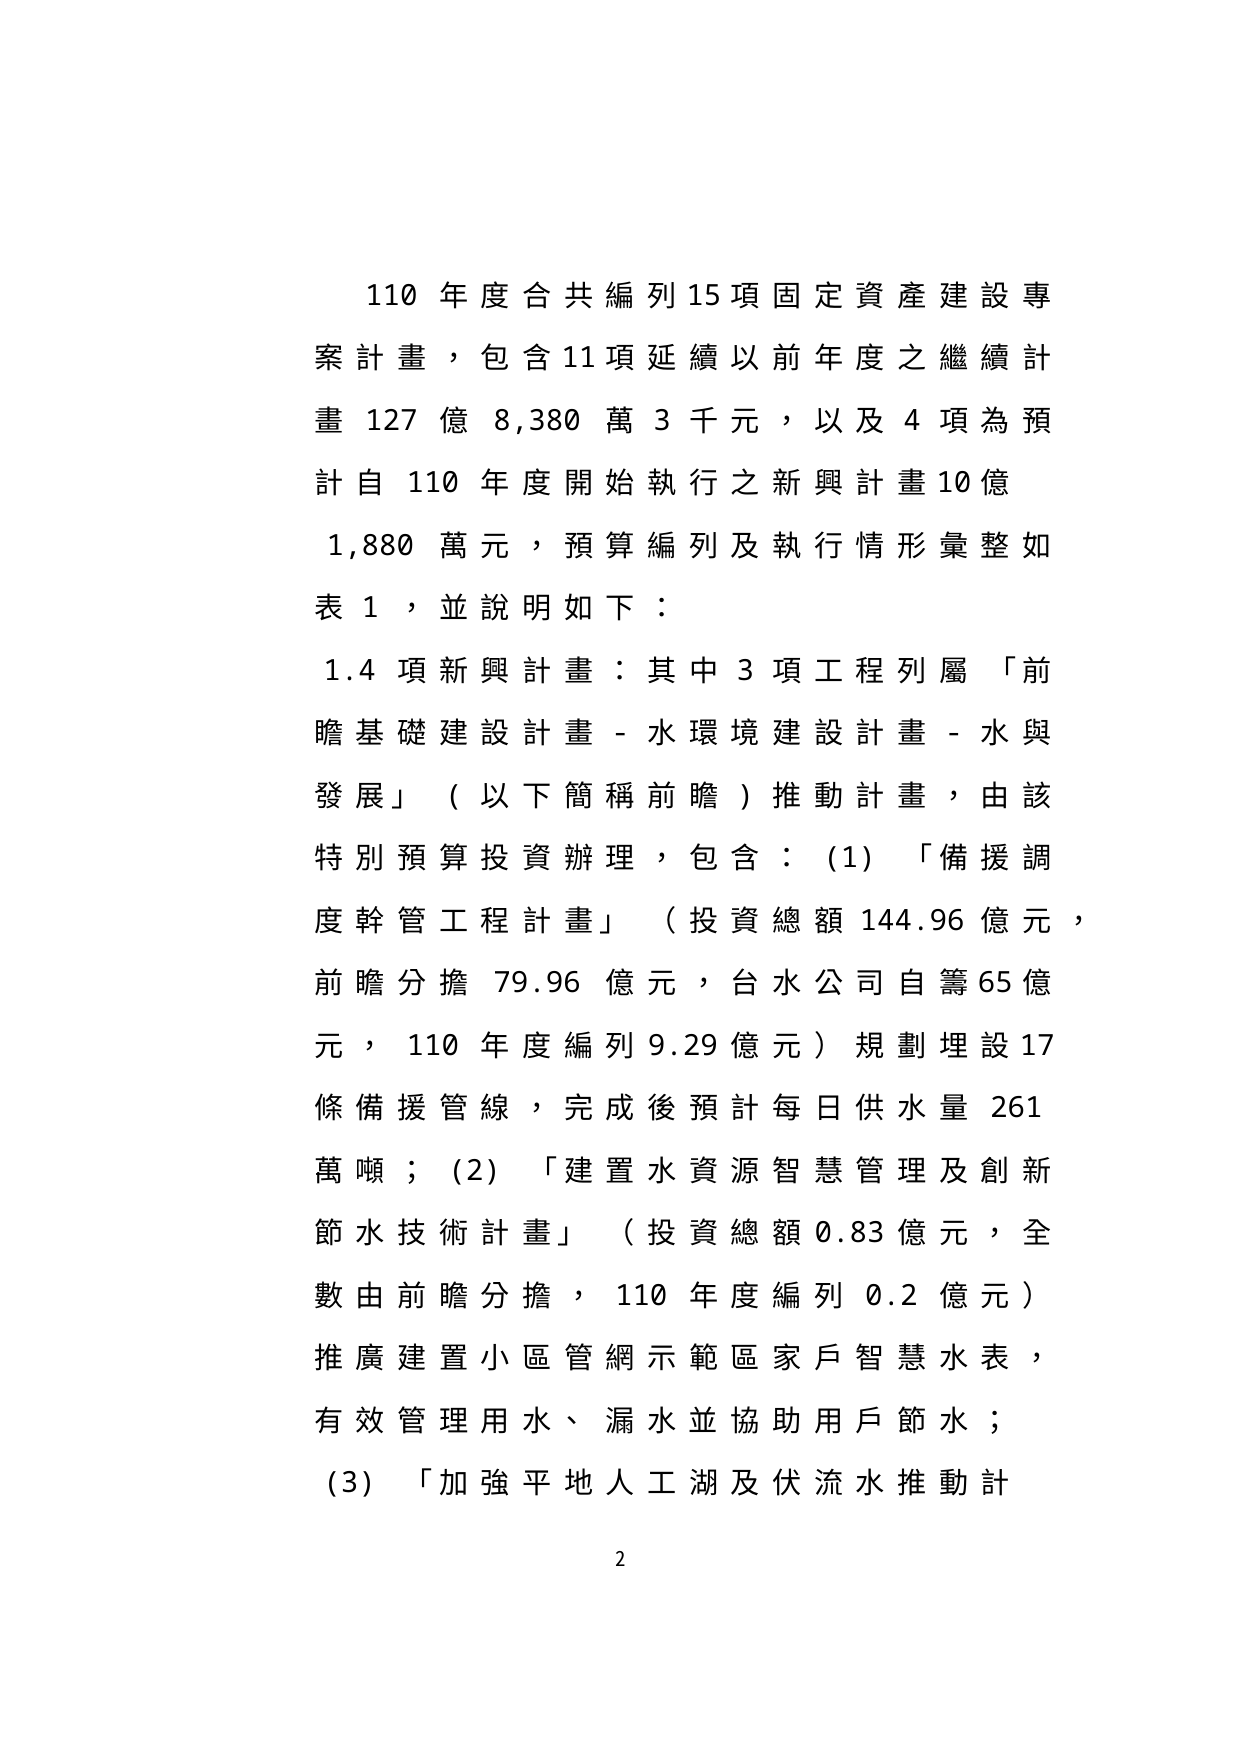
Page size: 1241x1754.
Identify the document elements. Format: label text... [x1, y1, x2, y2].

text 1.4項新興計畫：其中3項工程列屬「前瞻基礎建設計畫-水環境建設計畫-水與發展」(以下簡稱前瞻)推動計畫，由該特別預算投資辦理，包含：(1)「備援調度幹管工程計畫」（投資總額144.96億元，前瞻分擔79.96億元，台水公司自籌65億元，110年度編列9.29億元）規劃埋設17條備援管線，完成後預計每日供水量261萬噸；(2)「建置水資源智慧管理及創新節水技術計畫」（投資總額0.83億元，全數由前瞻分擔，110年度編列0.2億元）推廣建置小區管網示範區家戶智慧水表，有效管理用水、漏水並協助用戶節水；(3)「加強平地人工湖及伏流水推動計畫-烏溪伏流水二期」（投資總額7億元，全數由前瞻分擔，110年度編列0.148億元）完成後增加備援供水能力每日4萬噸，作為鳥嘴潭人工湖高濁度或枯水期備援使用。(4)另為改善老舊高地社區供水問題，由水利署公務預算編列投資台水公司辦理「老舊高地社區用戶加壓受水設備改善計畫」(總投資3.8億元，110年度編列0.55億元)，預計推動27個社區、1.21萬用戶改善工程。 [271, 627, 1058, 1502]
text 110年度合共編列15項固定資產建設專案計畫，包含11項延續以前年度之繼續計畫127億8,380萬3千元，以及4項為預計自110年度開始執行之新興計畫10億1,880萬元，預算編列及執行情形彙整如表1，並說明如下： [271, 252, 1058, 627]
